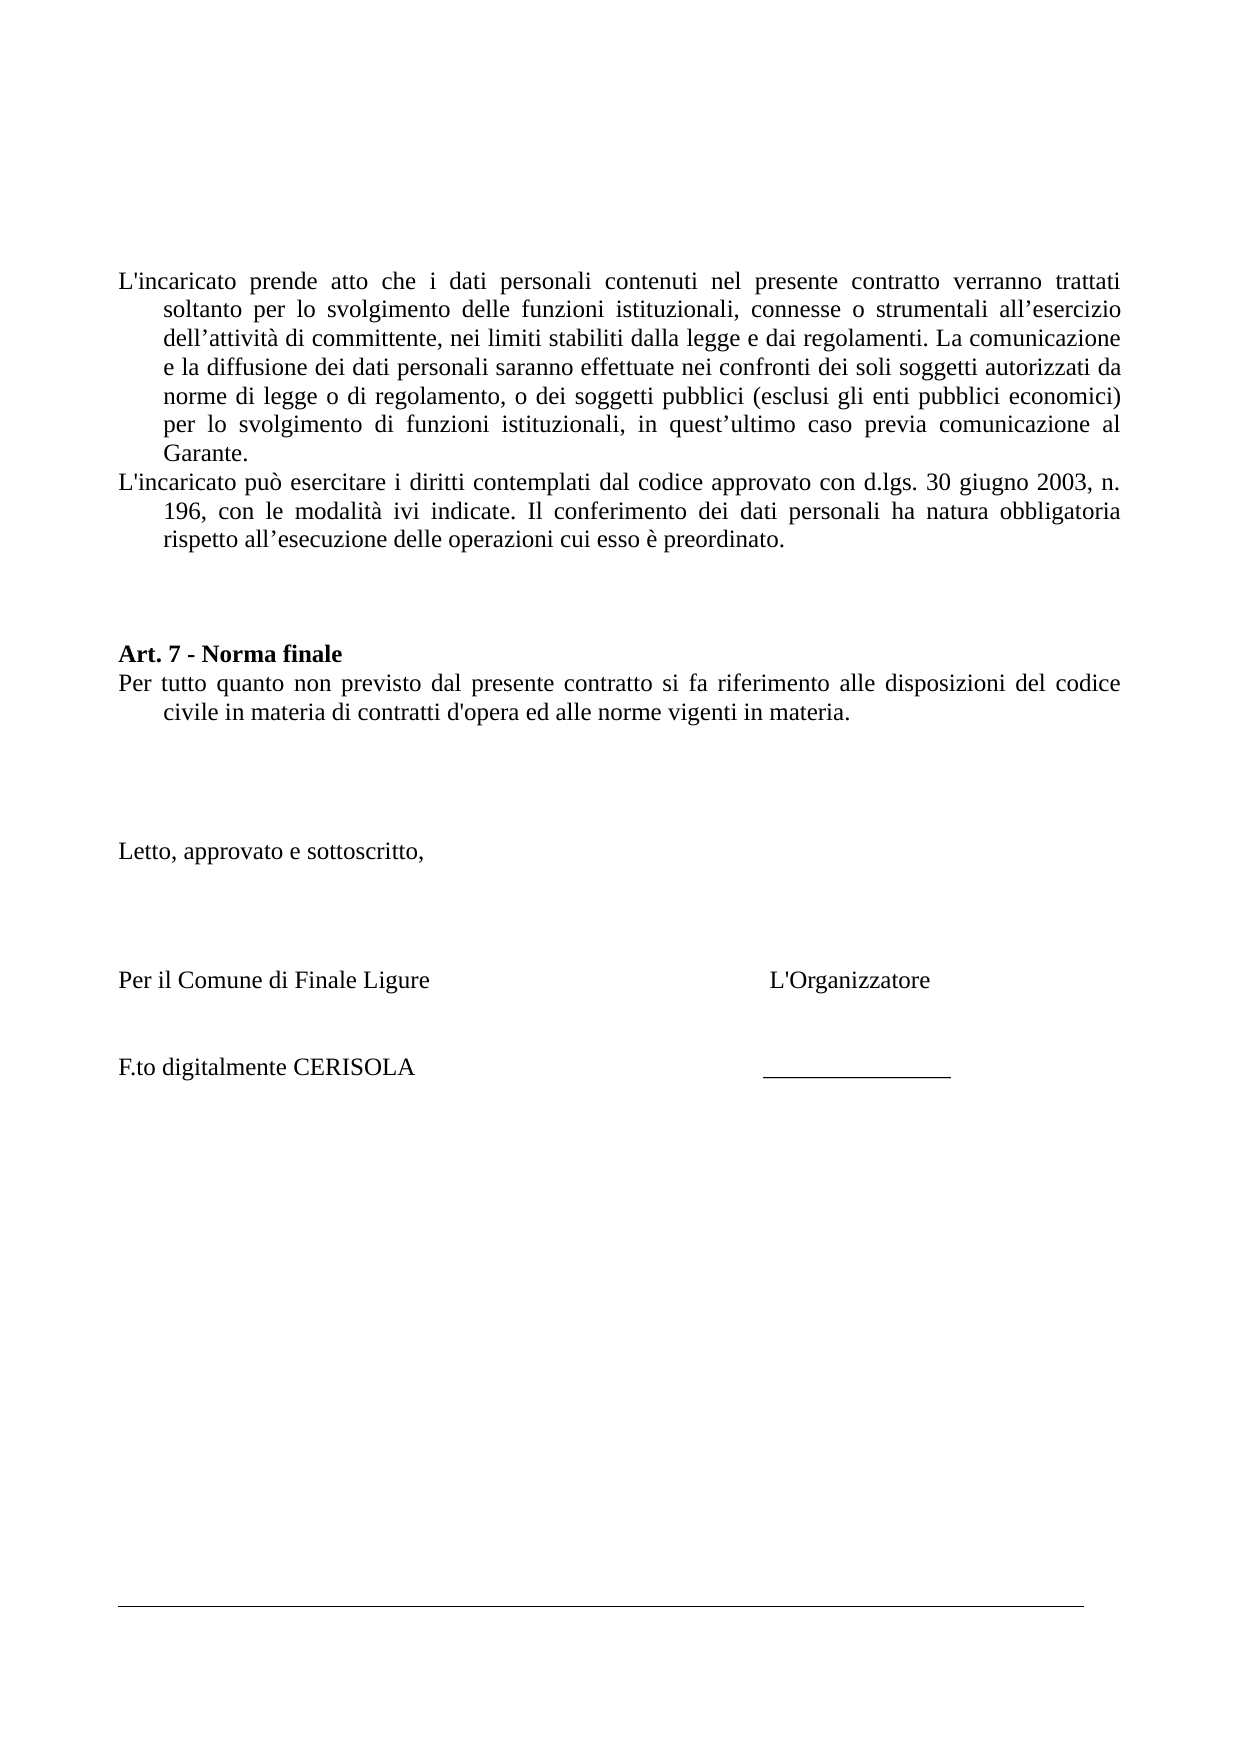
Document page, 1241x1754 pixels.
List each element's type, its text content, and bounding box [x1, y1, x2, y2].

list L'incaricato prende atto che i dati personali contenuti nel presente contratto verranno trattati soltanto per lo svolgimento delle funzioni istituzionali, connesse o strumentali all’esercizio dell’attività di committente, nei limiti stabiliti dalla legge e dai regolamenti. La comunicazione e la diffusione dei dati personali saranno effettuate nei confronti dei soli soggetti autorizzati da norme di legge o di regolamento, o dei soggetti pubblici (esclusi gli enti pubblici economici) per lo svolgimento di funzioni istituzionali, in quest’ultimo caso previa comunicazione al Garante. [118, 266, 1122, 467]
list Letto, approvato e sottoscritto, [118, 836, 1122, 865]
subtitle Per il Comune di Finale Ligure L'Organizzatore [118, 966, 1122, 994]
list Art. 7 - Norma finale [118, 639, 1122, 668]
list L'incaricato può esercitare i diritti contemplati dal codice approvato con d.lgs. 30 giugno 2003, n. 196, con le modalità ivi indicate. Il conferimento dei dati personali ha natura obbligatoria rispetto all’esecuzione delle operazioni cui esso è preordinato. [118, 467, 1122, 553]
list Per tutto quanto non previsto dal presente contratto si fa riferimento alle disposizioni del codice civile in materia di contratti d'opera ed alle norme vigenti in materia. [118, 668, 1122, 726]
list F.to digitalmente CERISOLA _______________ [118, 1052, 1122, 1081]
